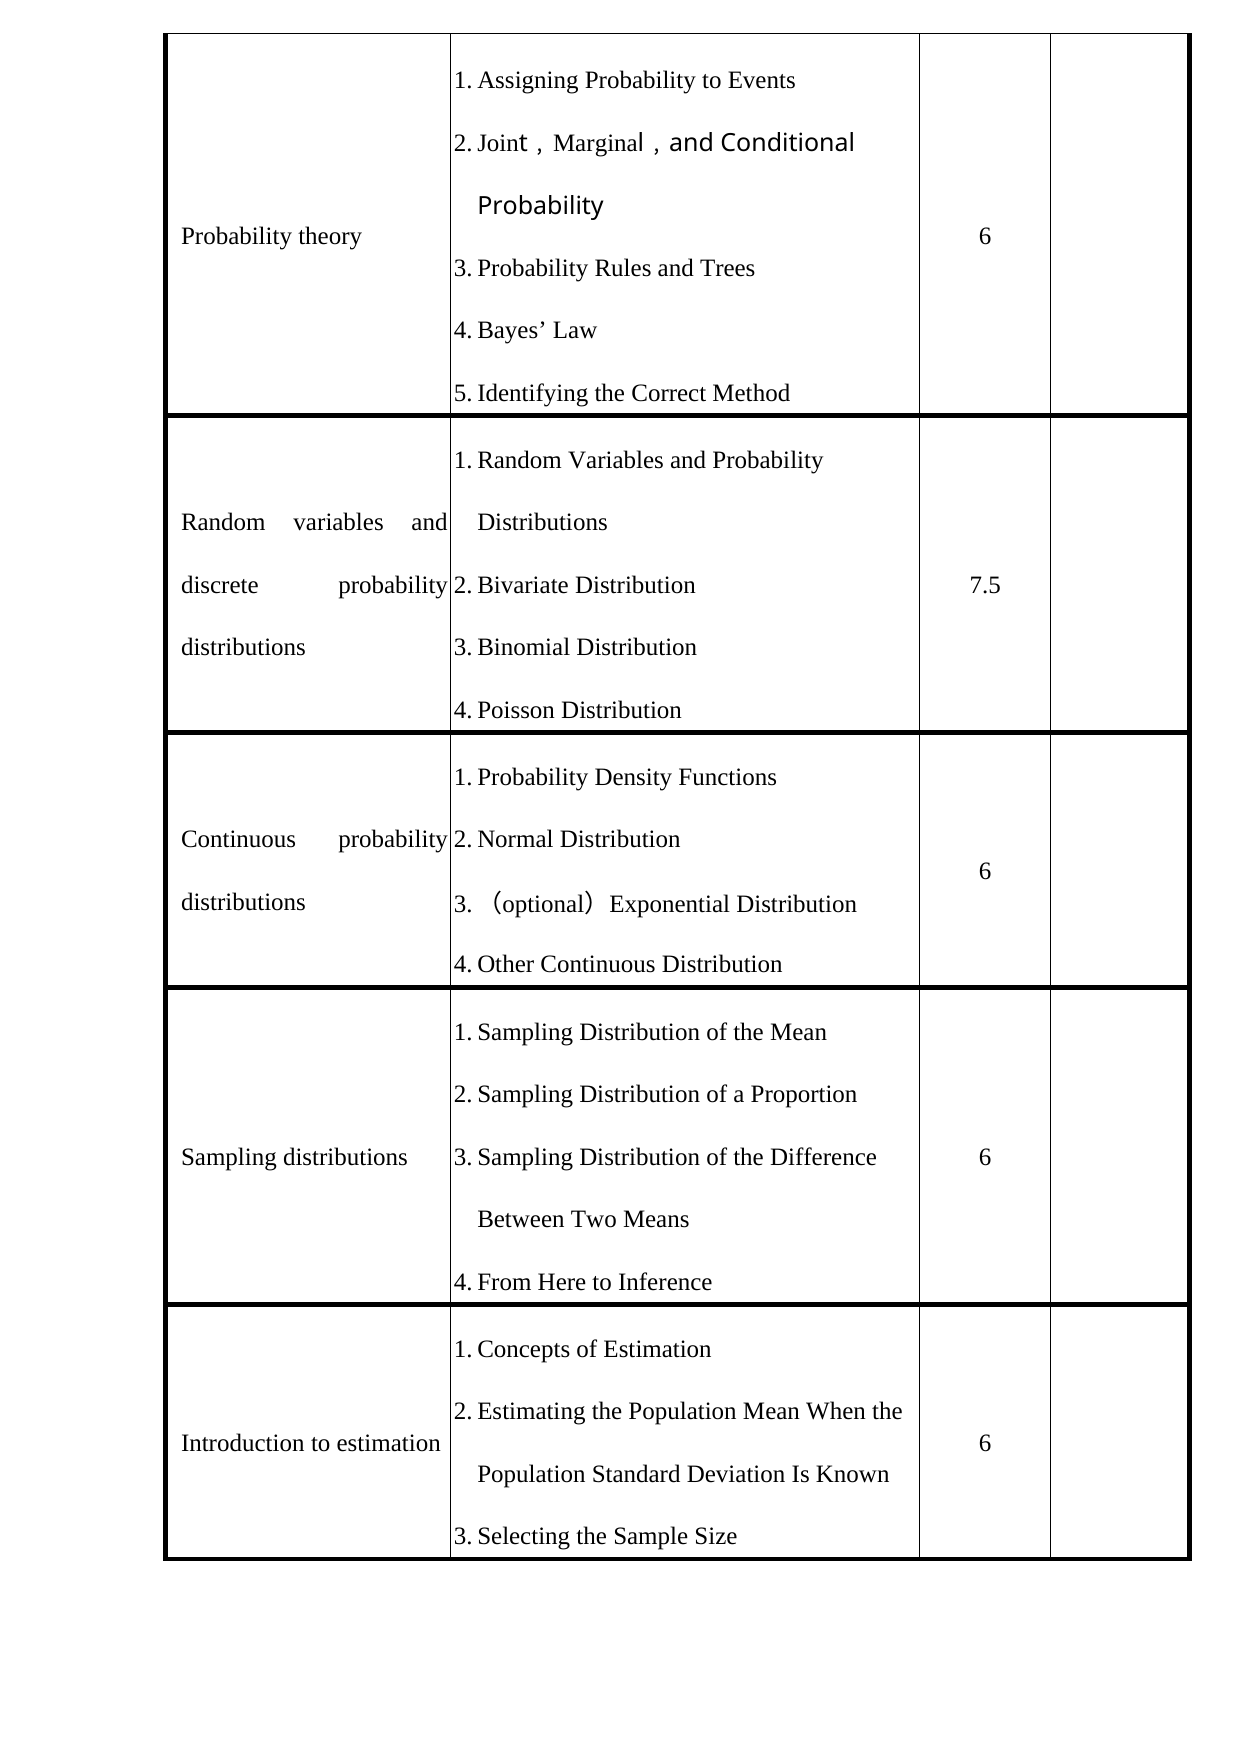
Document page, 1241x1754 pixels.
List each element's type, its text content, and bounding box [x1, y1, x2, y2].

table_cell [1051, 1307, 1187, 1557]
table_cell Assigning Probability to Events Joint﹐Marginal﹐and Conditional Probability Probability Rules and Trees Bayes’ Law Identifying the Correct Method [451, 34, 919, 413]
table_cell Introduction to estimation [168, 1307, 450, 1557]
table_cell Random variables and discrete probability distributions [168, 418, 450, 730]
table_cell 7.5 [920, 418, 1050, 730]
table_cell Sampling Distribution of the Mean Sampling Distribution of a Proportion Sampling Distribution of the Difference Between Two Means From Here to Inference [451, 990, 919, 1302]
table_cell [1051, 735, 1187, 985]
table_cell Probability Density Functions Normal Distribution （optional）Exponential Distribution Other Continuous Distribution [451, 735, 919, 985]
table_cell Random Variables and Probability Distributions Bivariate Distribution Binomial Distribution Poisson Distribution [451, 418, 919, 730]
table_cell Continuous probability distributions [168, 735, 450, 985]
table_cell 6 [920, 990, 1050, 1302]
table_cell 6 [920, 735, 1050, 985]
table_cell Concepts of Estimation Estimating the Population Mean When the Population Standard Deviation Is Known Selecting the Sample Size [451, 1307, 919, 1557]
table_cell [1051, 990, 1187, 1302]
table_cell [1051, 418, 1187, 730]
table_cell 6 [920, 1307, 1050, 1557]
table_cell 6 [920, 34, 1050, 413]
table_cell Probability theory [168, 34, 450, 413]
table_cell [1051, 34, 1187, 413]
table_cell Sampling distributions [168, 990, 450, 1302]
